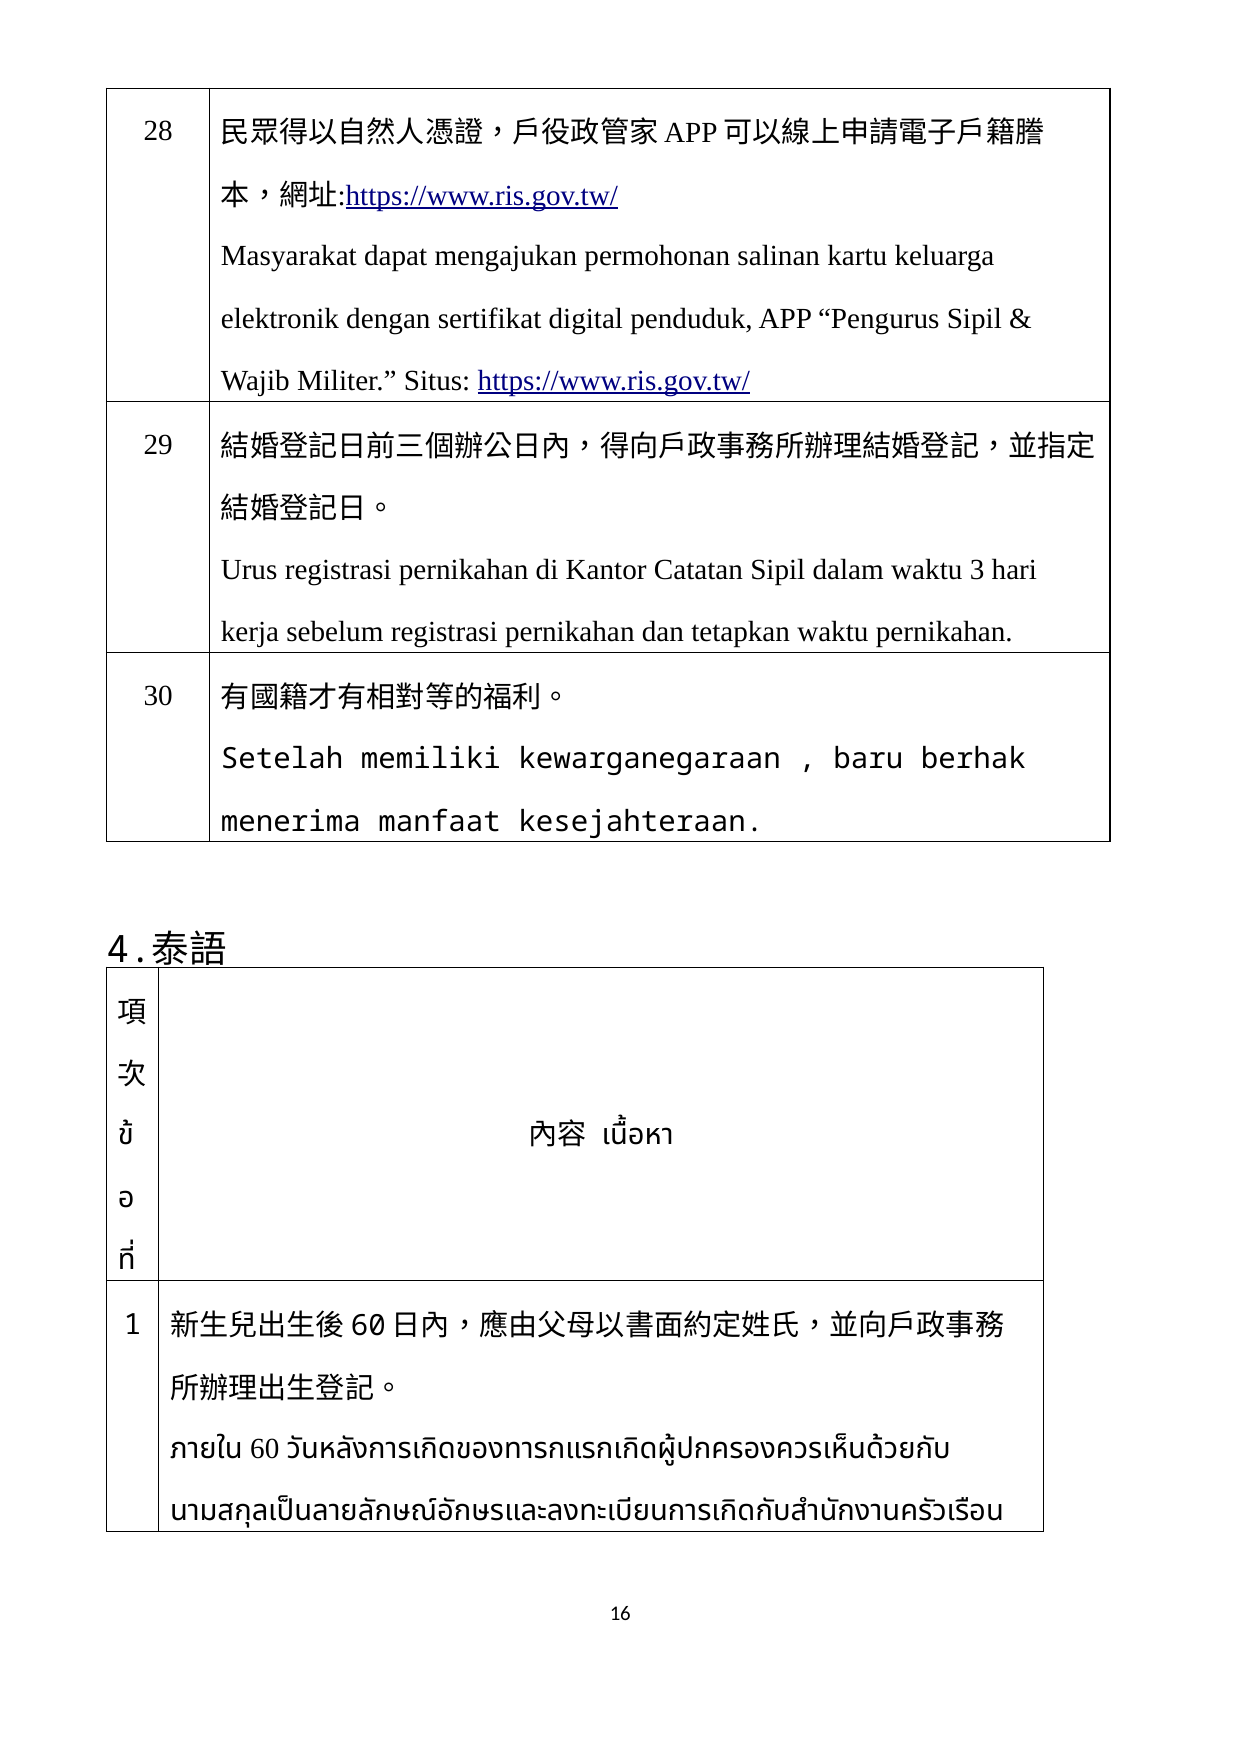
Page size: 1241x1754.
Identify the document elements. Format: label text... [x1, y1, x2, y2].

table_cell 1 [107, 1281, 158, 1531]
table_cell 新生兒出生後60日內，應由父母以書面約定姓氏，並向戶政事務所辦理出生登記。 ภายใน 60 วันหลังการเกิดของทารกแรกเกิดผู้ปกครองควรเห็นด้วยกับนามสกุลเป็นลายลักษณ์อักษรและลงทะเบียนการเกิดกับสำนักงานครัวเรือน [159, 1281, 1043, 1531]
table_cell 30 [107, 653, 209, 841]
table_cell 29 [107, 402, 209, 652]
text 4.泰語 [106, 904, 1134, 967]
table_cell 有國籍才有相對等的福利。 Setelah memiliki kewarganegaraan , baru berhak menerima manfaat kesejahteraan. [210, 653, 1109, 841]
table_cell 民眾得以自然人憑證，戶役政管家APP可以線上申請電子戶籍謄本，網址:https://www.ris.gov.tw/ Masyarakat dapat mengajukan permohonan salinan kartu keluarga elektronik dengan sertifikat digital penduduk, APP “Pengurus Sipil & Wajib Militer.” Situs: https://www.ris.gov.tw/ [210, 89, 1109, 401]
table_header 內容 เนื้อหา [159, 968, 1043, 1280]
table_header 項次ข้อที่ [107, 968, 158, 1280]
table_cell 結婚登記日前三個辦公日內，得向戶政事務所辦理結婚登記，並指定結婚登記日。 Urus registrasi pernikahan di Kantor Catatan Sipil dalam waktu 3 hari kerja sebelum registrasi pernikahan dan tetapkan waktu pernikahan. [210, 402, 1109, 652]
table_cell 28 [107, 89, 209, 401]
